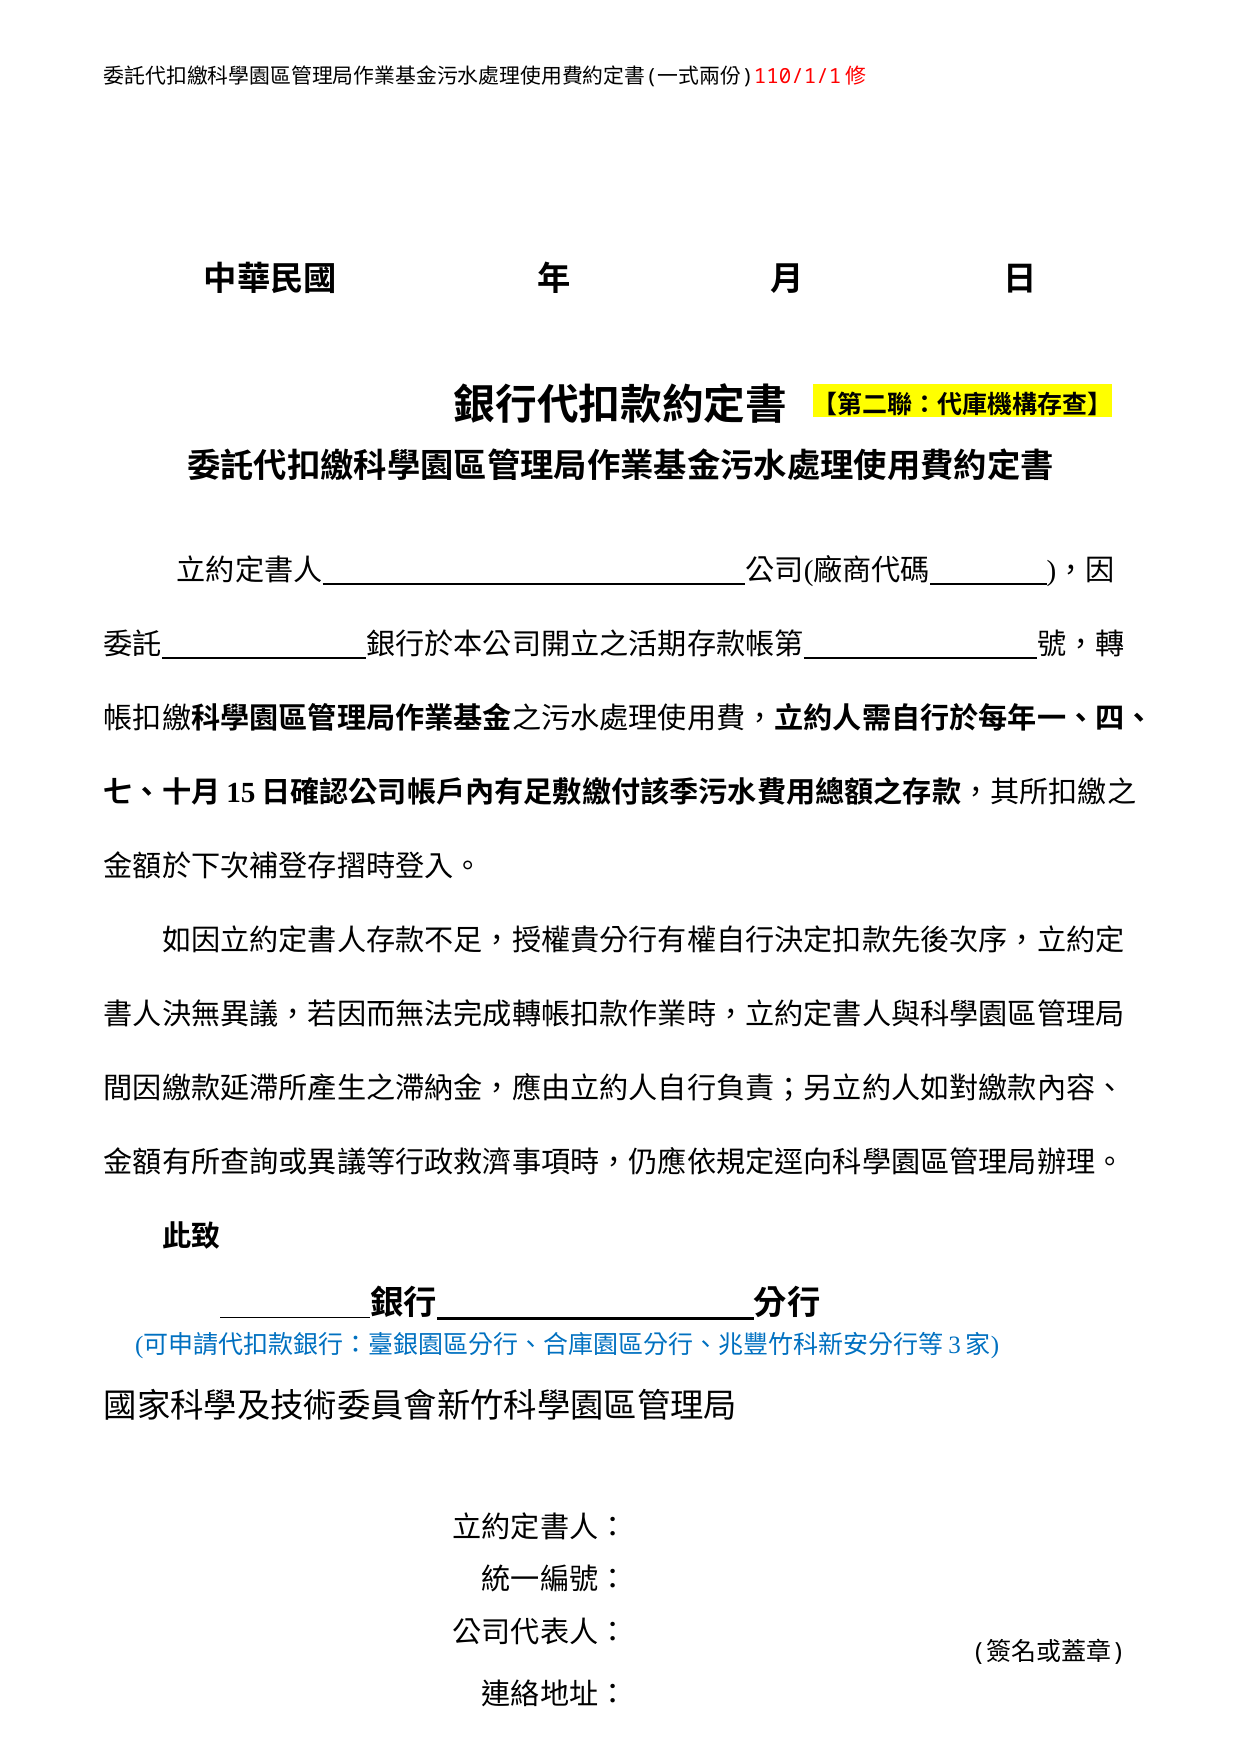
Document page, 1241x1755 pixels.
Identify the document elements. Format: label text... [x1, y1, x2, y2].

table_header 立約定書人： [388, 1504, 638, 1556]
text 中華民國 年 月 日 [103, 234, 1137, 297]
text 銀行代扣款約定書 [103, 359, 1152, 424]
table_cell [639, 1671, 1137, 1723]
text 委託代扣繳科學園區管理局作業基金污水處理使用費約定書 [103, 422, 1137, 484]
text 國家科學及技術委員會新竹科學園區管理局 [103, 1379, 1137, 1427]
table_cell (簽名或蓋章) [886, 1608, 1137, 1671]
table_cell 統一編號： [388, 1556, 638, 1608]
text (可申請代扣款銀行：臺銀園區分行、合庫園區分行、兆豐竹科新安分行等3家) [103, 1324, 1137, 1360]
text 銀行 分行 [103, 1276, 1137, 1324]
table_cell [639, 1556, 1137, 1608]
text 此致 [103, 1212, 1137, 1255]
table_cell [639, 1608, 886, 1671]
table_cell 連絡地址： [388, 1671, 638, 1723]
text 立約定書人 公司(廠商代碼 )，因委託 銀行於本公司開立之活期存款帳第 號，轉帳扣繳科學園區管理局作業基金之污水處理使用費，立約人需自行於每年一、四、七、十月15日確認公司帳戶內有足敷繳付該季污水費用總額之存款，其所扣繳之金額於下次補登存摺時登入。 [103, 547, 1137, 885]
table_cell 公司代表人： [388, 1608, 638, 1671]
text 【第二聯：代庫機構存查】 [812, 384, 1137, 417]
table_header [639, 1504, 1137, 1556]
text 如因立約定書人存款不足，授權貴分行有權自行決定扣款先後次序，立約定書人決無異議，若因而無法完成轉帳扣款作業時，立約定書人與科學園區管理局間因繳款延滯所產生之滯納金，應由立約人自行負責；另立約人如對繳款內容、金額有所查詢或異議等行政救濟事項時，仍應依規定逕向科學園區管理局辦理。 [103, 917, 1137, 1181]
